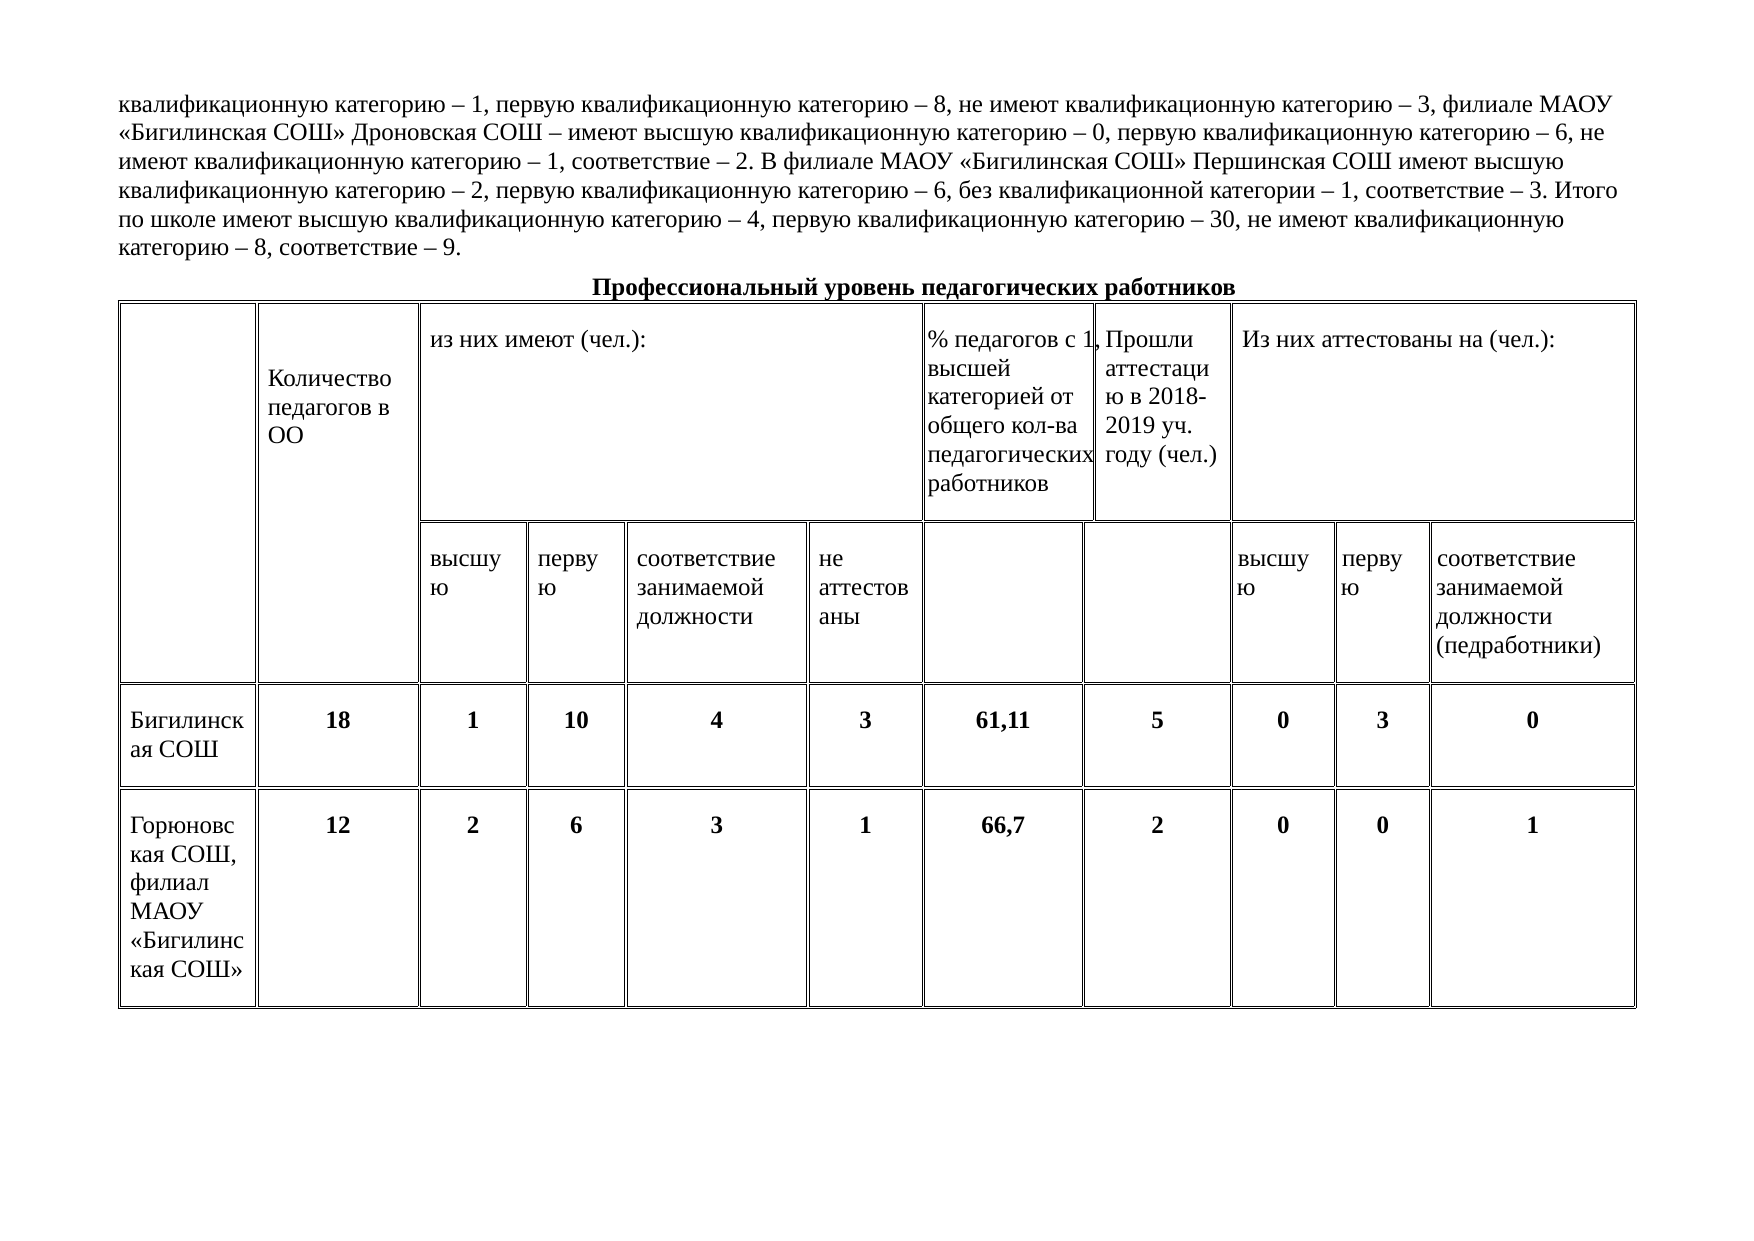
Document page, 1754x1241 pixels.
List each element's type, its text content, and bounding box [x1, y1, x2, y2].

table_header % педагогов с 1, высшей категорией от общего кол-ва педагогических работников [925, 304, 1093, 520]
table_header Количество педагогов в ОО [259, 304, 418, 682]
table_header Из них аттестованы на (чел.): [1233, 304, 1634, 520]
table_cell 6 [529, 790, 624, 1006]
table_cell 3 [1337, 685, 1429, 786]
table_cell [925, 523, 1082, 682]
table_cell Бигилинская СОШ [121, 685, 255, 786]
table_cell первую [529, 523, 624, 682]
table_cell 12 [259, 790, 418, 1006]
table_cell 1 [810, 790, 922, 1006]
table_cell 3 [810, 685, 922, 786]
table_cell соответствие занимаемой должности [628, 523, 806, 682]
table_cell 2 [421, 790, 526, 1006]
table_cell 0 [1233, 790, 1334, 1006]
table_cell 0 [1337, 790, 1429, 1006]
table_cell 4 [628, 685, 806, 786]
table_cell 2 [1085, 790, 1230, 1006]
table_cell 18 [259, 685, 418, 786]
text квалификационную категорию – 1, первую квалификационную категорию – 8, не имеют квалификационную категорию – 3, филиале МАОУ «Бигилинская СОШ» Дроновская СОШ – имеют высшую квалификационную категорию – 0, первую квалификационную категорию – 6, не имеют квалификационную категорию – 1, соответствие – 2. В филиале МАОУ «Бигилинская СОШ» Першинская СОШ имеют высшую квалификационную категорию – 2, первую квалификационную категорию – 6, без квалификационной категории – 1, соответствие – 3. Итого по школе имеют высшую квалификационную категорию – 4, первую квалификационную категорию – 30, не имеют квалификационную категорию – 8, соответствие – 9. [118, 89, 1636, 261]
table_cell 66,7 [925, 790, 1082, 1006]
table_cell первую [1337, 523, 1429, 682]
table_header Прошли аттестацию в 2018-2019 уч. году (чел.) [1096, 304, 1230, 520]
table_cell 10 [529, 685, 624, 786]
table_cell 0 [1432, 685, 1634, 786]
table_cell 0 [1233, 685, 1334, 786]
table_cell [1085, 523, 1230, 682]
table_cell 5 [1085, 685, 1230, 786]
table_cell высшую [421, 523, 526, 682]
table_cell 1 [421, 685, 526, 786]
table_cell 3 [628, 790, 806, 1006]
table_cell 1 [1432, 790, 1634, 1006]
table_cell высшую [1233, 523, 1334, 682]
table_cell 61,11 [925, 685, 1082, 786]
table_cell соответствие занимаемой должности (педработники) [1432, 523, 1634, 682]
table_cell не аттестованы [810, 523, 922, 682]
table_header [121, 304, 255, 682]
text Профессиональный уровень педагогических работников [118, 272, 1636, 300]
table_cell Горюновская СОШ, филиал МАОУ «Бигилинская СОШ» [121, 790, 255, 1006]
table_header из них имеют (чел.): [421, 304, 922, 520]
